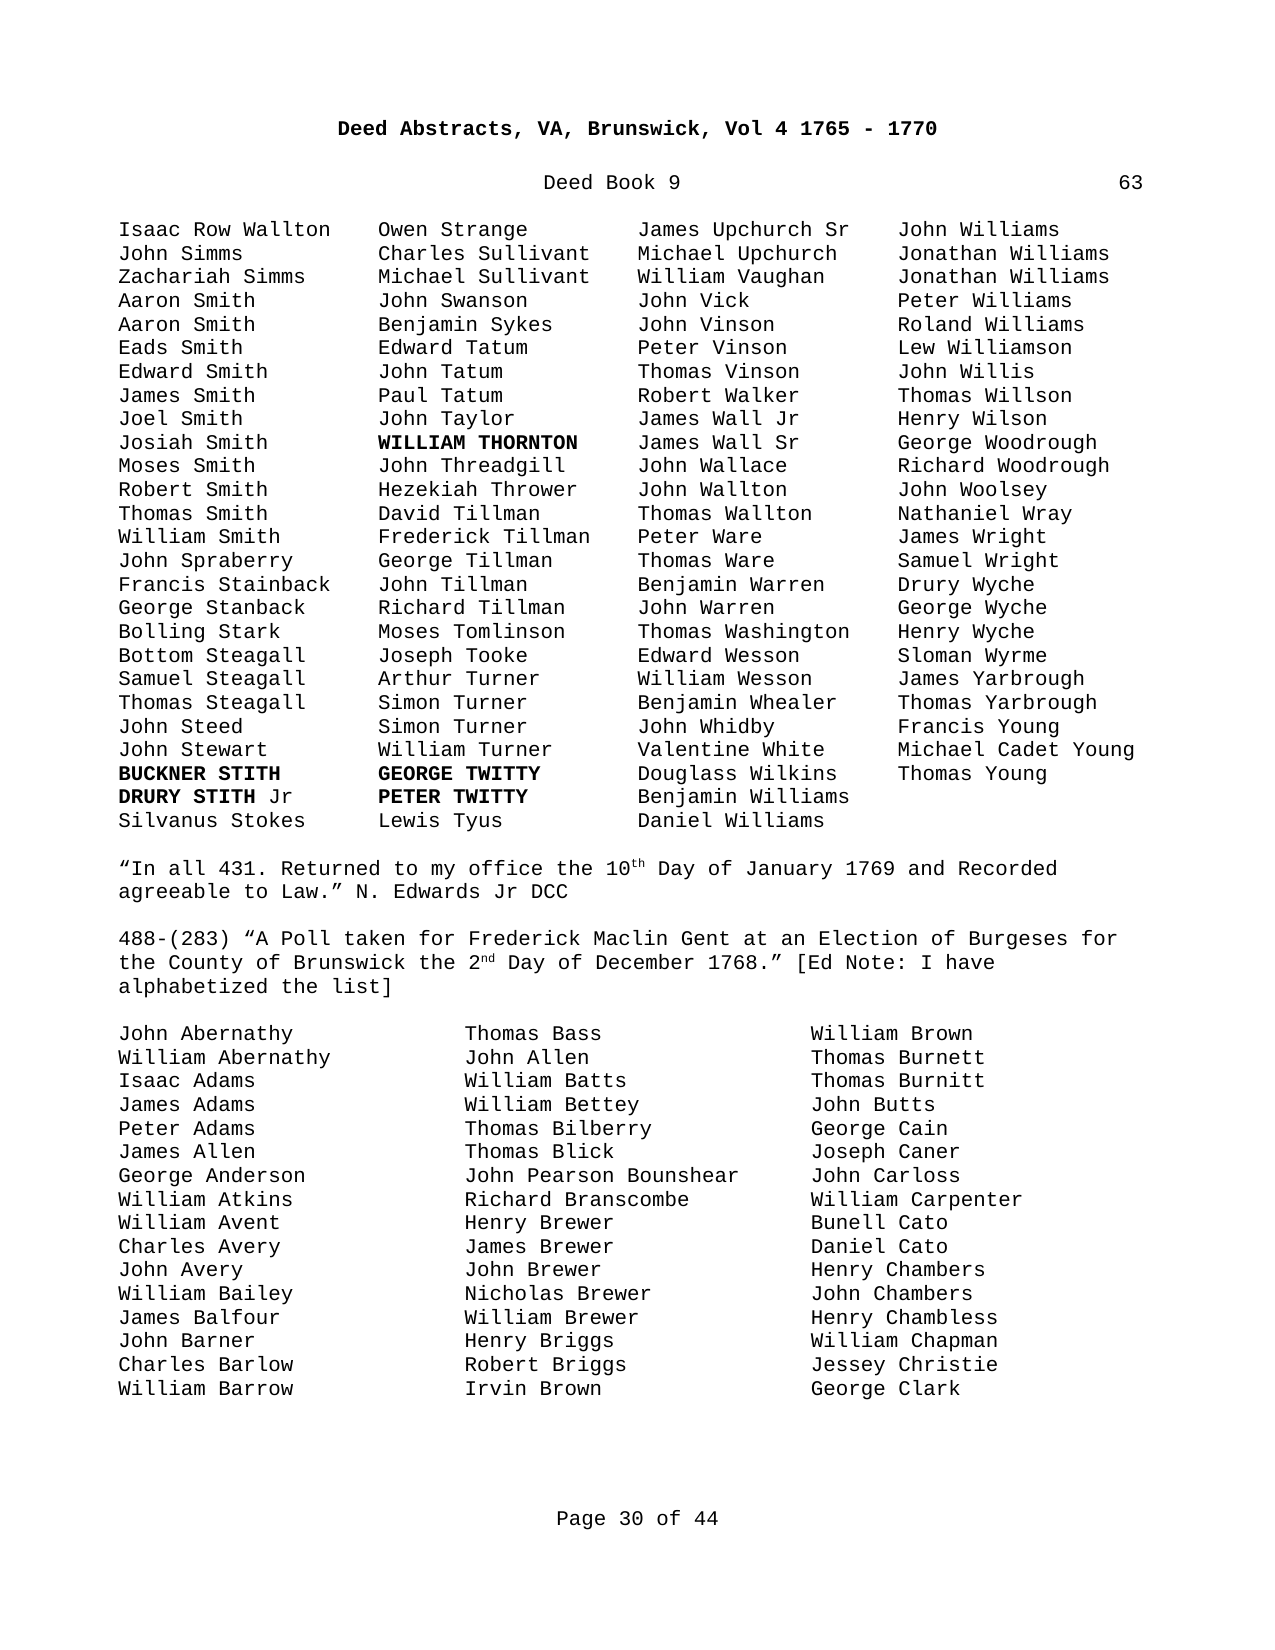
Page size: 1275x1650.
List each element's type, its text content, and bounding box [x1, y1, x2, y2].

text Charles Sullivant [378, 243, 637, 266]
text Aaron Smith [118, 290, 378, 314]
text James Wall Jr [637, 408, 897, 432]
text John Willis [897, 361, 1157, 384]
text John Steed [118, 716, 378, 739]
text Daniel Williams [637, 810, 897, 834]
text David Tillman [378, 503, 637, 526]
text Robert Briggs [464, 1354, 811, 1378]
text Moses Tomlinson [378, 621, 637, 645]
text Thomas Willson [897, 384, 1157, 408]
text Michael Cadet Young [897, 739, 1157, 763]
text William Atkins [118, 1188, 464, 1212]
text Joseph Tooke [378, 645, 637, 668]
text Francis Stainback [118, 574, 378, 597]
text John Carloss [811, 1165, 1157, 1188]
text Daniel Cato [811, 1236, 1157, 1259]
text John Threadgill [378, 456, 637, 479]
text Edward Smith [118, 361, 378, 384]
text Douglass Wilkins [637, 763, 897, 787]
text 488-(283) “A Poll taken for Frederick Maclin Gent at an Election of Burgeses for the County of Brunswick the 2nd Day of December 1768.” [Ed Note: I have alphabetized the list] [118, 928, 1157, 999]
text Bunell Cato [811, 1212, 1157, 1236]
text Thomas Bilberry [464, 1118, 811, 1141]
text John Avery [118, 1259, 464, 1283]
text Deed Book 9 63 [118, 172, 1157, 195]
text Aaron Smith [118, 314, 378, 337]
text Arthur Turner [378, 668, 637, 692]
text James Adams [118, 1094, 464, 1118]
text William Barrow [118, 1378, 464, 1401]
text Bottom Steagall [118, 645, 378, 668]
text Thomas Washington [637, 621, 897, 645]
text Bolling Stark [118, 621, 378, 645]
text James Wright [897, 526, 1157, 550]
text John Butts [811, 1094, 1157, 1118]
text Benjamin Warren [637, 574, 897, 597]
text Jonathan Williams [897, 266, 1157, 290]
text Thomas Bass [464, 1023, 811, 1047]
text Silvanus Stokes [118, 810, 378, 834]
text Peter TWITTY [378, 787, 637, 810]
text Robert Walker [637, 384, 897, 408]
text William Abernathy [118, 1047, 464, 1070]
text Irvin Brown [464, 1378, 811, 1401]
text George Anderson [118, 1165, 464, 1188]
text Nicholas Brewer [464, 1283, 811, 1307]
text Roland Williams [897, 314, 1157, 337]
text Henry Wyche [897, 621, 1157, 645]
text Sloman Wyrme [897, 645, 1157, 668]
text John Brewer [464, 1259, 811, 1283]
text William Bailey [118, 1283, 464, 1307]
text Thomas Yarbrough [897, 692, 1157, 716]
text Thomas Young [897, 763, 1157, 787]
text John Woolsey [897, 479, 1157, 503]
text Josiah Smith [118, 432, 378, 456]
text James Upchurch Sr [637, 219, 897, 243]
text Jessey Christie [811, 1354, 1157, 1378]
text John Chambers [811, 1283, 1157, 1307]
text Drury Stith Jr [118, 787, 378, 810]
text John Swanson [378, 290, 637, 314]
text Eads Smith [118, 337, 378, 361]
text Charles Barlow [118, 1354, 464, 1378]
text Samuel Steagall [118, 668, 378, 692]
text William Brown [811, 1023, 1157, 1047]
text James Smith [118, 384, 378, 408]
text John Wallton [637, 479, 897, 503]
text Thomas Burnett [811, 1047, 1157, 1070]
text John Spraberry [118, 550, 378, 574]
text “In all 431. Returned to my office the 10th Day of January 1769 and Recorded agreeable to Law.” N. Edwards Jr DCC [118, 857, 1157, 905]
text John Simms [118, 243, 378, 266]
text Thomas Vinson [637, 361, 897, 384]
text Isaac Row Wallton [118, 219, 378, 243]
text Francis Young [897, 716, 1157, 739]
text Paul Tatum [378, 384, 637, 408]
text George Wyche [897, 597, 1157, 621]
text Edward Wesson [637, 645, 897, 668]
text Michael Sullivant [378, 266, 637, 290]
text Joel Smith [118, 408, 378, 432]
text John Vinson [637, 314, 897, 337]
text Thomas Steagall [118, 692, 378, 716]
text Drury Wyche [897, 574, 1157, 597]
text Benjamin Sykes [378, 314, 637, 337]
text Simon Turner [378, 716, 637, 739]
text Lew Williamson [897, 337, 1157, 361]
text Owen Strange [378, 219, 637, 243]
text Thomas Blick [464, 1141, 811, 1165]
text Thomas Smith [118, 503, 378, 526]
text Henry Chambless [811, 1307, 1157, 1330]
text John Barner [118, 1330, 464, 1354]
text Lewis Tyus [378, 810, 637, 834]
text Charles Avery [118, 1236, 464, 1259]
text John Pearson Bounshear [464, 1165, 811, 1188]
text Joseph Caner [811, 1141, 1157, 1165]
text John Allen [464, 1047, 811, 1070]
text John Taylor [378, 408, 637, 432]
text William Turner [378, 739, 637, 763]
text Henry Brewer [464, 1212, 811, 1236]
text William Batts [464, 1070, 811, 1094]
text Buckner Stith [118, 763, 378, 787]
text Henry Wilson [897, 408, 1157, 432]
text John Whidby [637, 716, 897, 739]
text Moses Smith [118, 456, 378, 479]
text Henry Chambers [811, 1259, 1157, 1283]
text James Wall Sr [637, 432, 897, 456]
text Benjamin Williams [637, 787, 897, 810]
text Richard Branscombe [464, 1188, 811, 1212]
text John Vick [637, 290, 897, 314]
text William Brewer [464, 1307, 811, 1330]
text Henry Briggs [464, 1330, 811, 1354]
text James Yarbrough [897, 668, 1157, 692]
text Peter Ware [637, 526, 897, 550]
text Simon Turner [378, 692, 637, 716]
text George Tillman [378, 550, 637, 574]
text Michael Upchurch [637, 243, 897, 266]
text Robert Smith [118, 479, 378, 503]
text Samuel Wright [897, 550, 1157, 574]
text James Balfour [118, 1307, 464, 1330]
text George Woodrough [897, 432, 1157, 456]
text Richard Woodrough [897, 456, 1157, 479]
text Peter Williams [897, 290, 1157, 314]
text George Stanback [118, 597, 378, 621]
text William Avent [118, 1212, 464, 1236]
text Valentine White [637, 739, 897, 763]
text William Smith [118, 526, 378, 550]
text Benjamin Whealer [637, 692, 897, 716]
text Hezekiah Thrower [378, 479, 637, 503]
text William Thornton [378, 432, 637, 456]
text Edward Tatum [378, 337, 637, 361]
text Zachariah Simms [118, 266, 378, 290]
text John Abernathy [118, 1023, 464, 1047]
text John Stewart [118, 739, 378, 763]
text Isaac Adams [118, 1070, 464, 1094]
text Peter Adams [118, 1118, 464, 1141]
text Thomas Burnitt [811, 1070, 1157, 1094]
text James Allen [118, 1141, 464, 1165]
text George Cain [811, 1118, 1157, 1141]
text Nathaniel Wray [897, 503, 1157, 526]
text Frederick Tillman [378, 526, 637, 550]
text Thomas Wallton [637, 503, 897, 526]
text William Vaughan [637, 266, 897, 290]
text William Carpenter [811, 1188, 1157, 1212]
text John Tillman [378, 574, 637, 597]
text William Wesson [637, 668, 897, 692]
text William Chapman [811, 1330, 1157, 1354]
text John Wallace [637, 456, 897, 479]
text John Williams [897, 219, 1157, 243]
text Richard Tillman [378, 597, 637, 621]
text George TWITTY [378, 763, 637, 787]
text John Tatum [378, 361, 637, 384]
text Jonathan Williams [897, 243, 1157, 266]
text James Brewer [464, 1236, 811, 1259]
text George Clark [811, 1378, 1157, 1401]
text William Bettey [464, 1094, 811, 1118]
text Peter Vinson [637, 337, 897, 361]
text John Warren [637, 597, 897, 621]
text Thomas Ware [637, 550, 897, 574]
